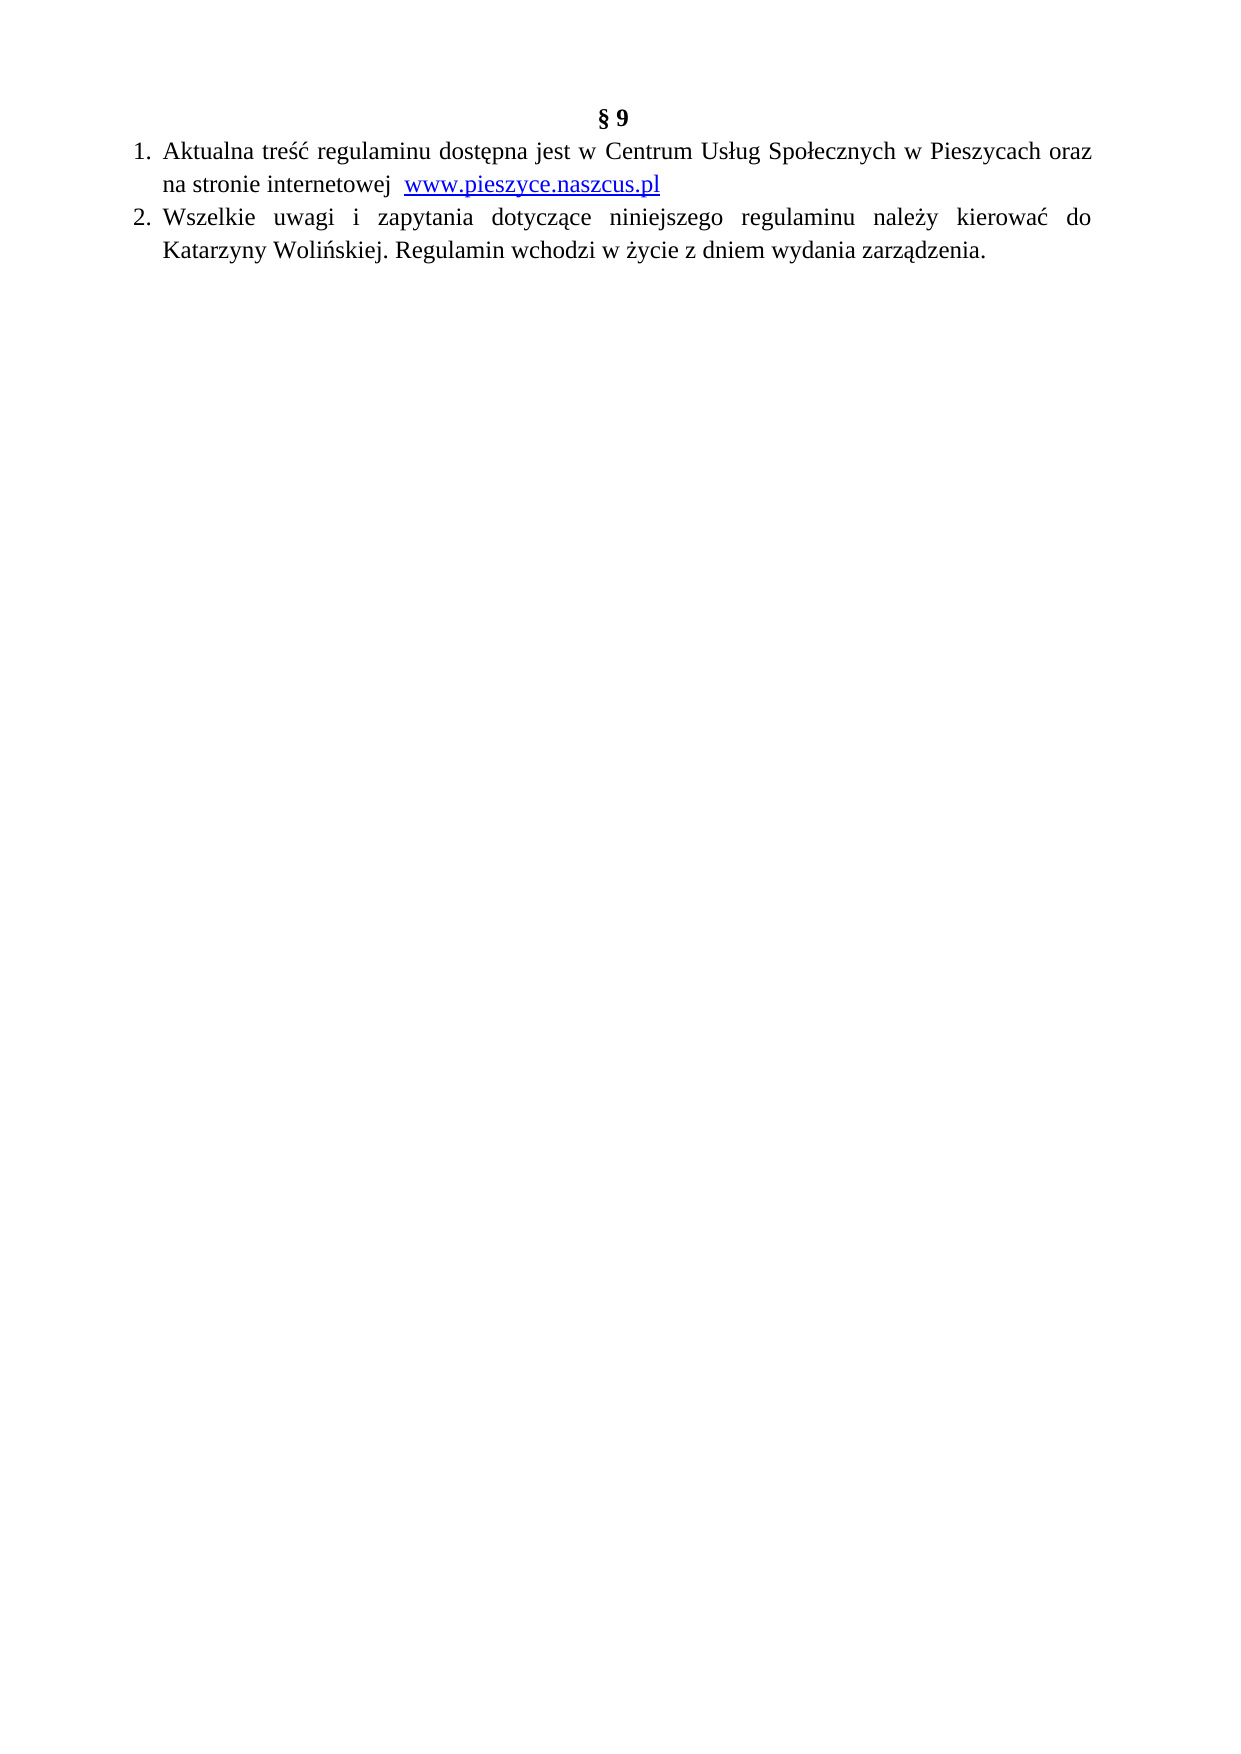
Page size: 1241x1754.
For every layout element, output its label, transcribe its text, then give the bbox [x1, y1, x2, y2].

text § 9 [133, 103, 1093, 132]
list Wszelkie uwagi i zapytania dotyczące niniejszego regulaminu należy kierować do Katarzyny Wolińskiej. Regulamin wchodzi w życie z dniem wydania zarządzenia. [133, 202, 1093, 264]
list Aktualna treść regulaminu dostępna jest w Centrum Usług Społecznych w Pieszycach oraz na stronie internetowej www.pieszyce.naszcus.pl [133, 136, 1093, 198]
